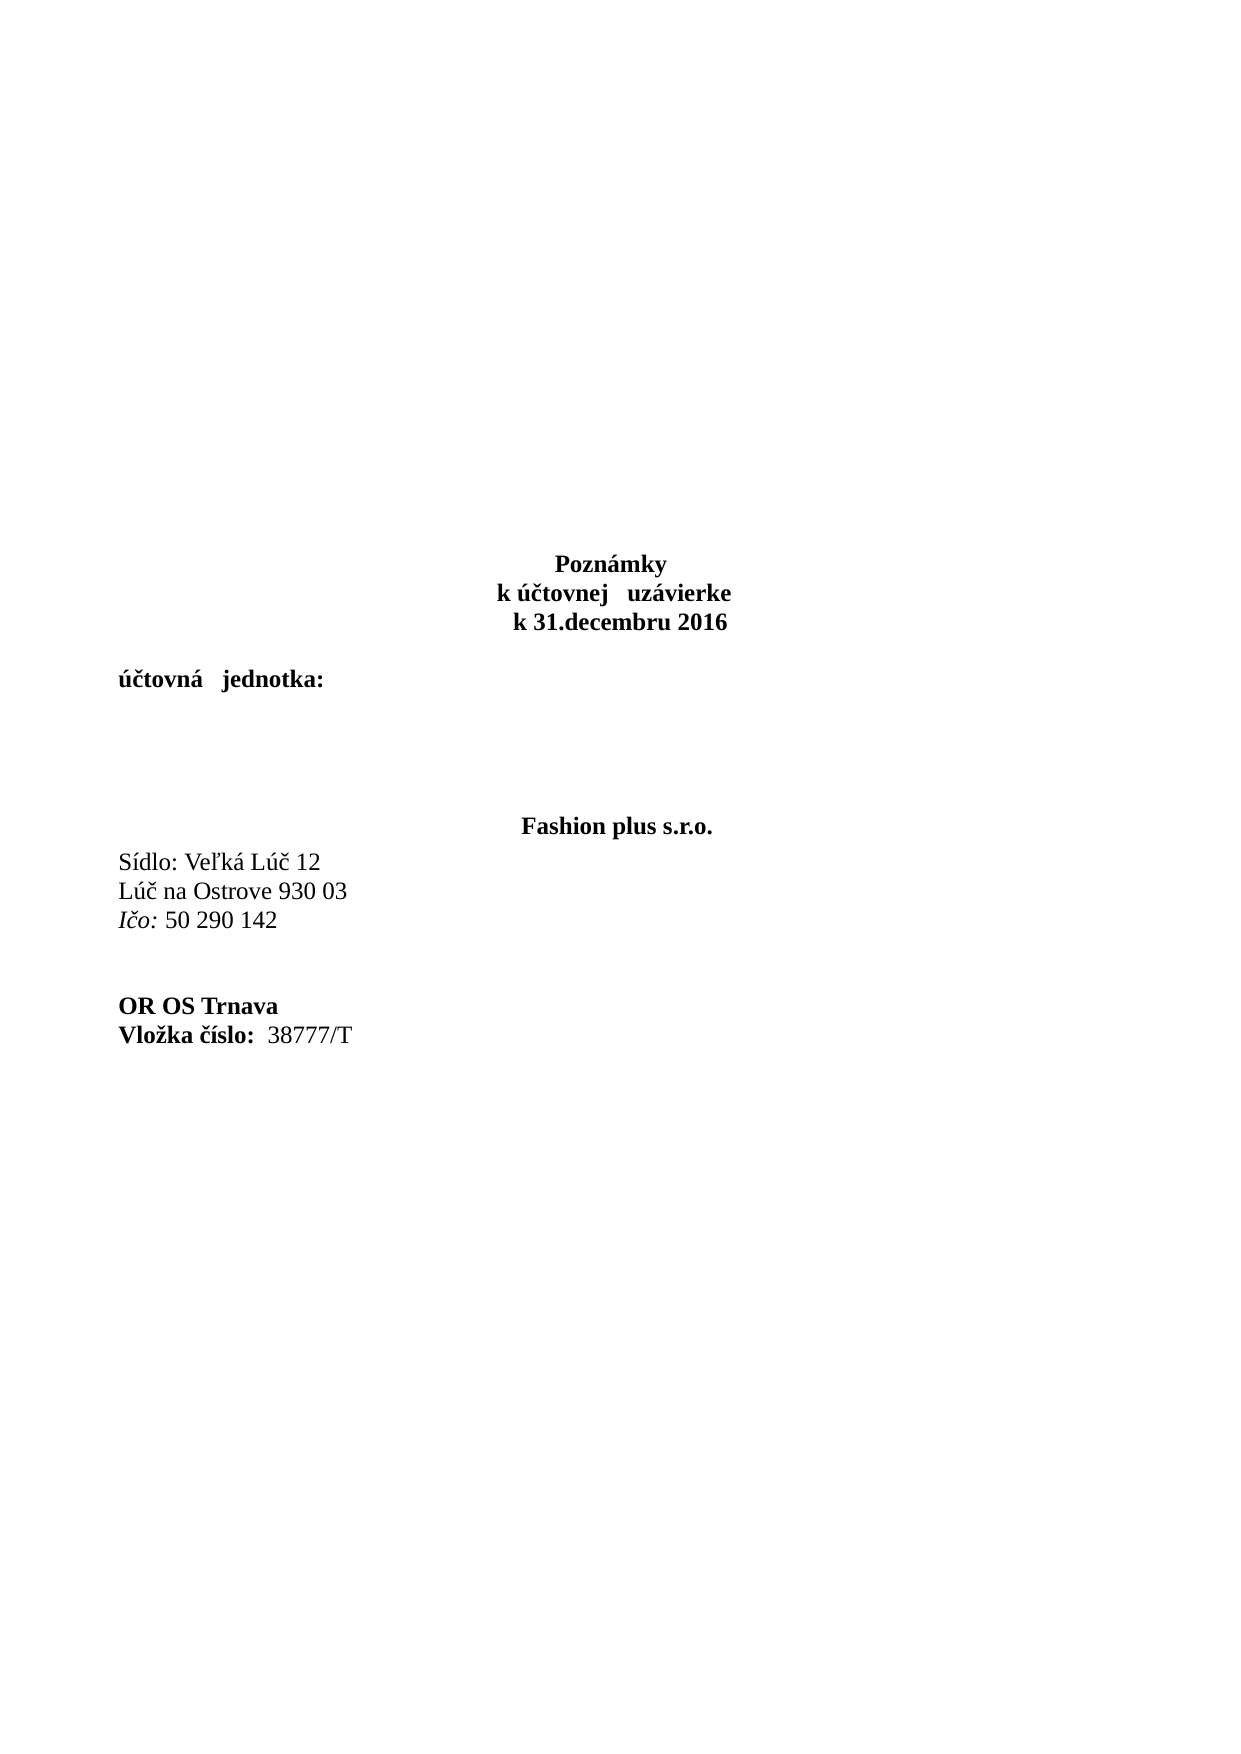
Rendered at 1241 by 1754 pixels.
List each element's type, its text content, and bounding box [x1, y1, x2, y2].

text k účtovnej uzávierke [118, 578, 1122, 607]
table_header Sídlo: Veľká Lúč 12 Lúč na Ostrove 930 03 Ičo: 50 290 142 [118, 848, 1113, 934]
table_header Fashion plus s.r.o. [118, 808, 1122, 843]
text OR OS Trnava [118, 991, 1122, 1020]
table_header [1113, 848, 1123, 934]
text Poznámky [118, 549, 1122, 578]
text k 31.decembru 2016 [118, 607, 1122, 636]
table_header [118, 843, 1122, 847]
text Vložka číslo: 38777/T [118, 1020, 1122, 1049]
text účtovná jednotka: [118, 664, 1122, 693]
